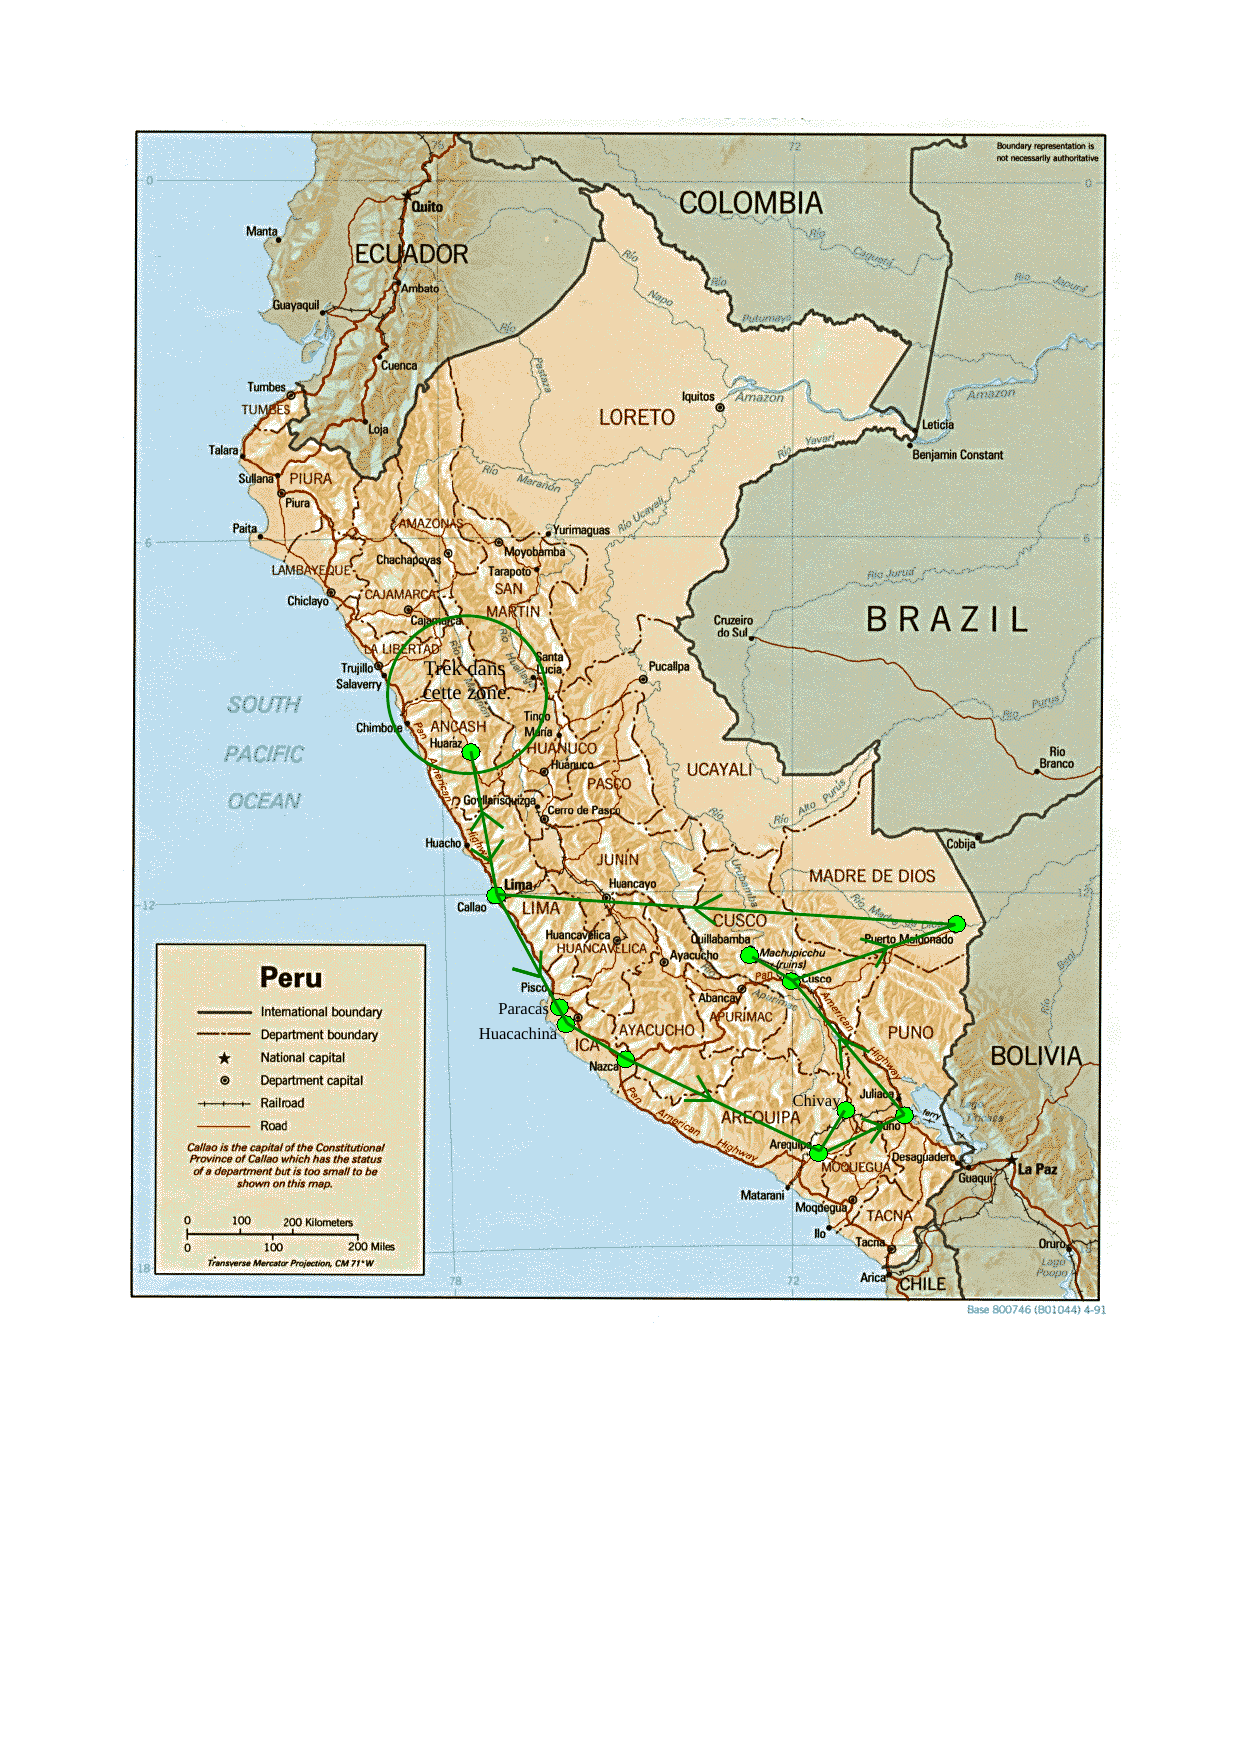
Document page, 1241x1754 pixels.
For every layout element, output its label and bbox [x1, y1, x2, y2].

picture [118, 118, 1122, 1327]
